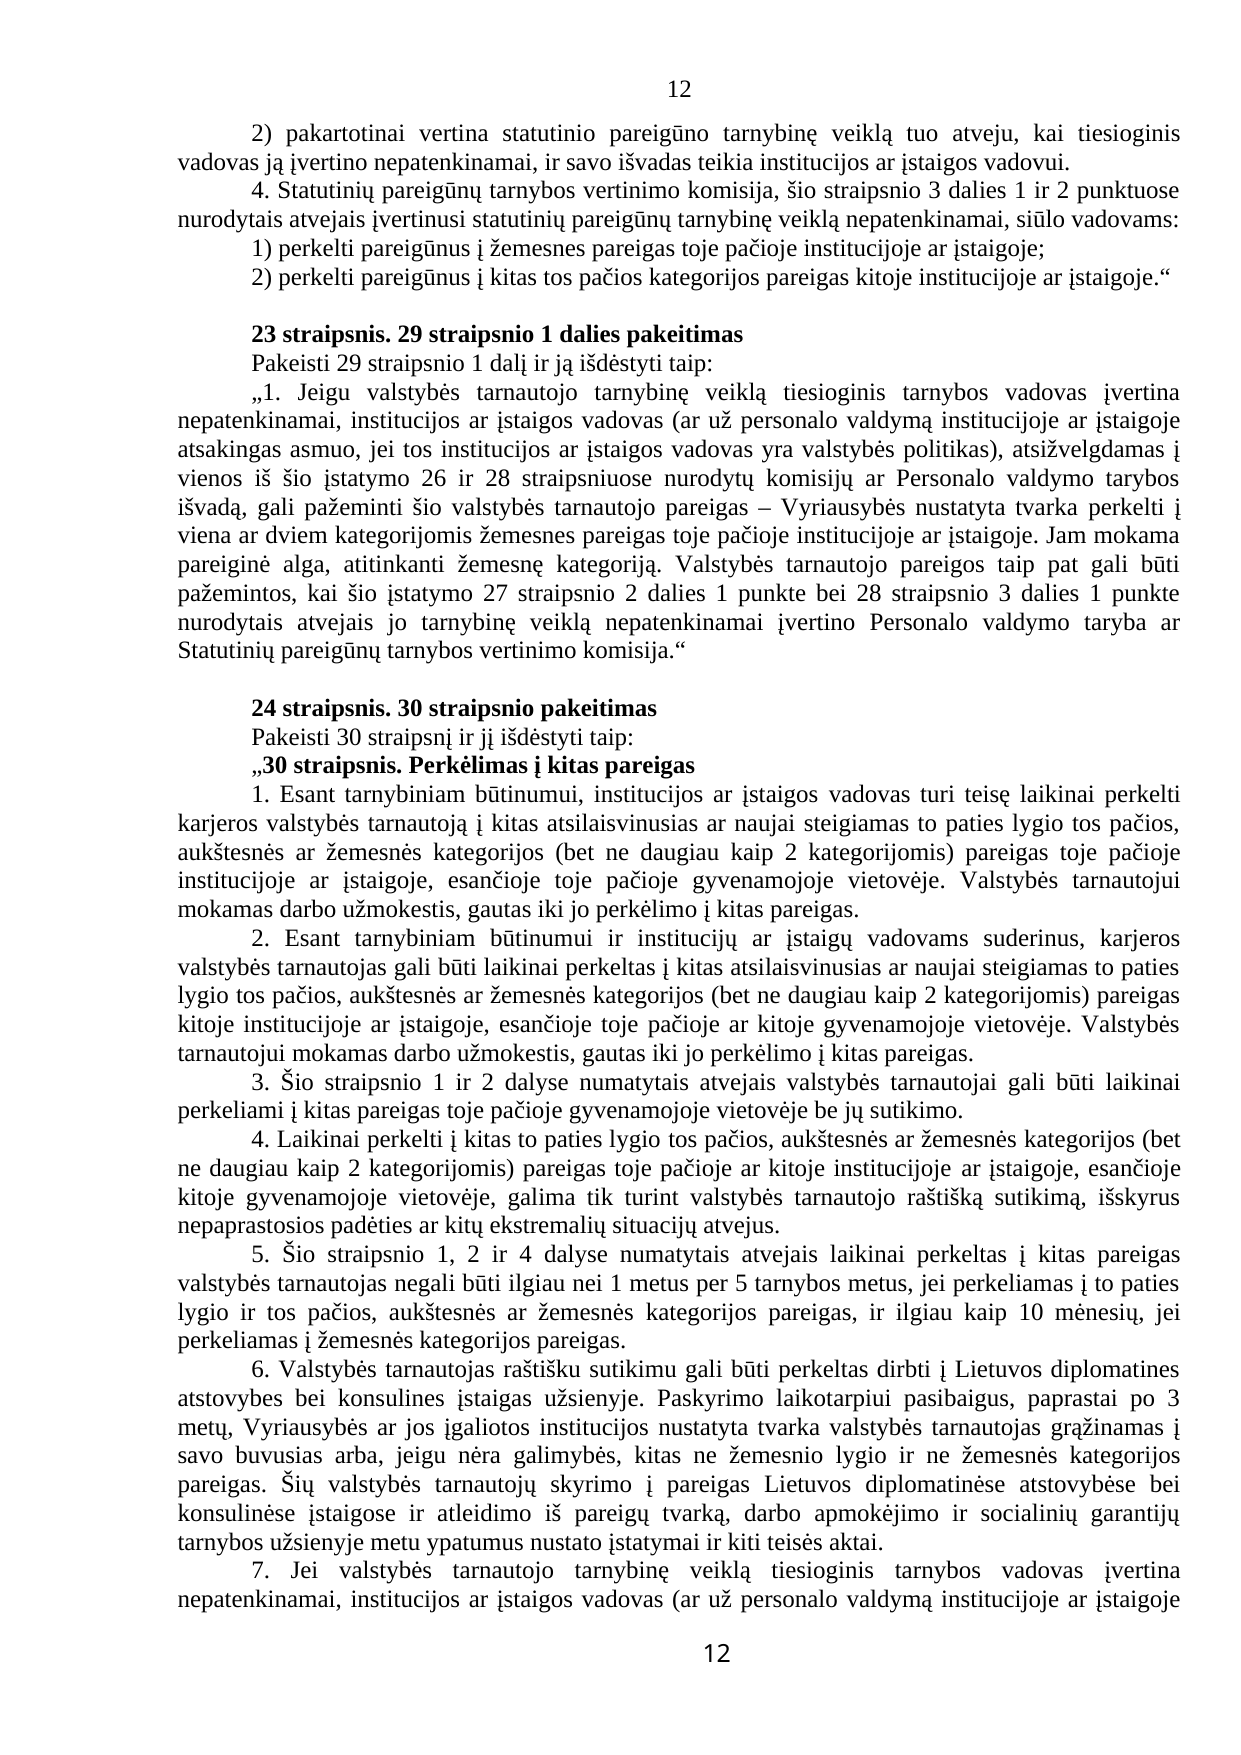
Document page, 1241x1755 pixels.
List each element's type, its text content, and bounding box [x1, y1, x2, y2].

text 7. Jei valstybės tarnautojo tarnybinę veiklą tiesioginis tarnybos vadovas įvertina nepatenkinamai, institucijos ar įstaigos vadovas (ar už personalo valdymą institucijoje ar įstaigoje [177, 1556, 1181, 1613]
text 1. Esant tarnybiniam būtinumui, institucijos ar įstaigos vadovas turi teisę laikinai perkelti karjeros valstybės tarnautoją į kitas atsilaisvinusias ar naujai steigiamas to paties lygio tos pačios, aukštesnės ar žemesnės kategorijos (bet ne daugiau kaip 2 kategorijomis) pareigas toje pačioje institucijoje ar įstaigoje, esančioje toje pačioje gyvenamojoje vietovėje. Valstybės tarnautojui mokamas darbo užmokestis, gautas iki jo perkėlimo į kitas pareigas. [177, 779, 1181, 923]
text Pakeisti 30 straipsnį ir jį išdėstyti taip: [177, 722, 1181, 751]
text 23 straipsnis. 29 straipsnio 1 dalies pakeitimas [177, 319, 1181, 348]
text 2) perkelti pareigūnus į kitas tos pačios kategorijos pareigas kitoje institucijoje ar įstaigoje.“ [177, 262, 1181, 291]
text „1. Jeigu valstybės tarnautojo tarnybinę veiklą tiesioginis tarnybos vadovas įvertina nepatenkinamai, institucijos ar įstaigos vadovas (ar už personalo valdymą institucijoje ar įstaigoje atsakingas asmuo, jei tos institucijos ar įstaigos vadovas yra valstybės politikas), atsižvelgdamas į vienos iš šio įstatymo 26 ir 28 straipsniuose nurodytų komisijų ar Personalo valdymo tarybos išvadą, gali pažeminti šio valstybės tarnautojo pareigas – Vyriausybės nustatyta tvarka perkelti į viena ar dviem kategorijomis žemesnes pareigas toje pačioje institucijoje ar įstaigoje. Jam mokama pareiginė alga, atitinkanti žemesnę kategoriją. Valstybės tarnautojo pareigos taip pat gali būti pažemintos, kai šio įstatymo 27 straipsnio 2 dalies 1 punkte bei 28 straipsnio 3 dalies 1 punkte nurodytais atvejais jo tarnybinę veiklą nepatenkinamai įvertino Personalo valdymo taryba ar Statutinių pareigūnų tarnybos vertinimo komisija.“ [177, 377, 1181, 664]
text Pakeisti 29 straipsnio 1 dalį ir ją išdėstyti taip: [177, 348, 1181, 377]
text 3. Šio straipsnio 1 ir 2 dalyse numatytais atvejais valstybės tarnautojai gali būti laikinai perkeliami į kitas pareigas toje pačioje gyvenamojoje vietovėje be jų sutikimo. [177, 1067, 1181, 1124]
text 6. Valstybės tarnautojas raštišku sutikimu gali būti perkeltas dirbti į Lietuvos diplomatines atstovybes bei konsulines įstaigas užsienyje. Paskyrimo laikotarpiui pasibaigus, paprastai po 3 metų, Vyriausybės ar jos įgaliotos institucijos nustatyta tvarka valstybės tarnautojas grąžinamas į savo buvusias arba, jeigu nėra galimybės, kitas ne žemesnio lygio ir ne žemesnės kategorijos pareigas. Šių valstybės tarnautojų skyrimo į pareigas Lietuvos diplomatinėse atstovybėse bei konsulinėse įstaigose ir atleidimo iš pareigų tvarką, darbo apmokėjimo ir socialinių garantijų tarnybos užsienyje metu ypatumus nustato įstatymai ir kiti teisės aktai. [177, 1354, 1181, 1556]
text 4. Laikinai perkelti į kitas to paties lygio tos pačios, aukštesnės ar žemesnės kategorijos (bet ne daugiau kaip 2 kategorijomis) pareigas toje pačioje ar kitoje institucijoje ar įstaigoje, esančioje kitoje gyvenamojoje vietovėje, galima tik turint valstybės tarnautojo raštišką sutikimą, išskyrus nepaprastosios padėties ar kitų ekstremalių situacijų atvejus. [177, 1124, 1181, 1239]
text 2) pakartotinai vertina statutinio pareigūno tarnybinę veiklą tuo atveju, kai tiesioginis vadovas ją įvertino nepatenkinamai, ir savo išvadas teikia institucijos ar įstaigos vadovui. [177, 118, 1181, 176]
text 2. Esant tarnybiniam būtinumui ir institucijų ar įstaigų vadovams suderinus, karjeros valstybės tarnautojas gali būti laikinai perkeltas į kitas atsilaisvinusias ar naujai steigiamas to paties lygio tos pačios, aukštesnės ar žemesnės kategorijos (bet ne daugiau kaip 2 kategorijomis) pareigas kitoje institucijoje ar įstaigoje, esančioje toje pačioje ar kitoje gyvenamojoje vietovėje. Valstybės tarnautojui mokamas darbo užmokestis, gautas iki jo perkėlimo į kitas pareigas. [177, 923, 1181, 1067]
text 5. Šio straipsnio 1, 2 ir 4 dalyse numatytais atvejais laikinai perkeltas į kitas pareigas valstybės tarnautojas negali būti ilgiau nei 1 metus per 5 tarnybos metus, jei perkeliamas į to paties lygio ir tos pačios, aukštesnės ar žemesnės kategorijos pareigas, ir ilgiau kaip 10 mėnesių, jei perkeliamas į žemesnės kategorijos pareigas. [177, 1239, 1181, 1354]
text 24 straipsnis. 30 straipsnio pakeitimas [177, 693, 1181, 722]
text 4. Statutinių pareigūnų tarnybos vertinimo komisija, šio straipsnio 3 dalies 1 ir 2 punktuose nurodytais atvejais įvertinusi statutinių pareigūnų tarnybinę veiklą nepatenkinamai, siūlo vadovams: [177, 176, 1181, 233]
text 1) perkelti pareigūnus į žemesnes pareigas toje pačioje institucijoje ar įstaigoje; [177, 233, 1181, 262]
text „30 straipsnis. Perkėlimas į kitas pareigas [177, 751, 1181, 779]
